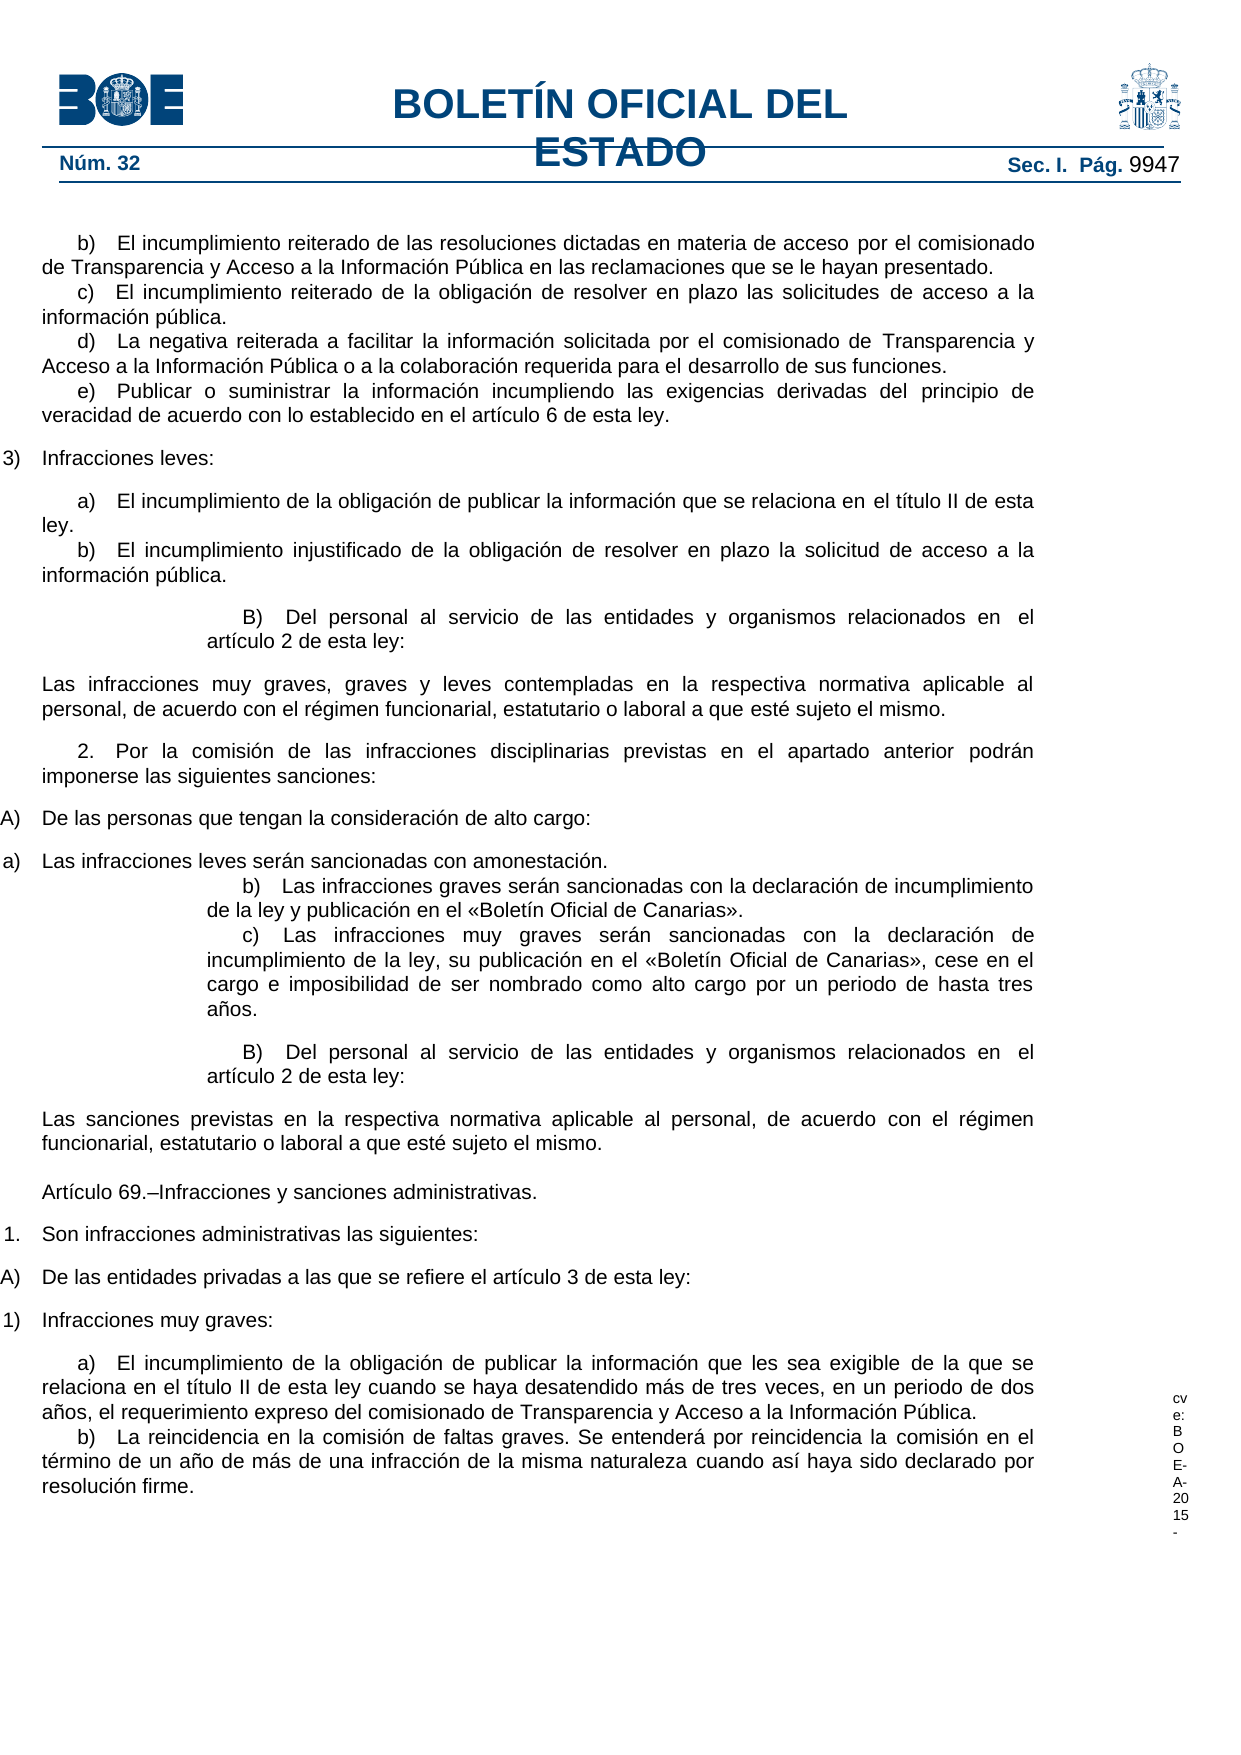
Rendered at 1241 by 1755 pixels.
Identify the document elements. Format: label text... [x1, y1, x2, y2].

list El incumplimiento reiterado de la obligación de resolver en plazo las solicitudes de acceso a la información pública. [42, 280, 1034, 328]
list De las entidades privadas a las que se refiere el artículo 3 de esta ley: [0, 1265, 1199, 1289]
text Artículo 69.–Infracciones y sanciones administrativas. [42, 1179, 1199, 1203]
text Las infracciones muy graves, graves y leves contempladas en la respectiva normativa aplicable al personal, de acuerdo con el régimen funcionarial, estatutario o laboral a que esté sujeto el mismo. [42, 672, 1034, 720]
list Del personal al servicio de las entidades y organismos relacionados en el artículo 2 de esta ley: [207, 605, 1035, 653]
list El incumplimiento de la obligación de publicar la información que se relaciona en el título II de esta ley. [42, 488, 1034, 537]
list cve: BOE-A-2015-1114 [1173, 1389, 1191, 1541]
list El incumplimiento reiterado de las resoluciones dictadas en materia de acceso por el comisionado de Transparencia y Acceso a la Información Pública en las reclamaciones que se le hayan presentado. [42, 231, 1035, 279]
list Son infracciones administrativas las siguientes: [3, 1222, 1199, 1246]
text Las sanciones previstas en la respectiva normativa aplicable al personal, de acuerdo con el régimen funcionarial, estatutario o laboral a que esté sujeto el mismo. [42, 1107, 1034, 1155]
list Infracciones muy graves: [2, 1308, 1199, 1332]
list El incumplimiento de la obligación de publicar la información que les sea exigible de la que se relaciona en el título II de esta ley cuando se haya desatendido más de tres veces, en un periodo de dos años, el requerimiento expreso del comisionado de Transparencia y Acceso a la Información Pública. [42, 1350, 1034, 1423]
list Por la comisión de las infracciones disciplinarias previstas en el apartado anterior podrán imponerse las siguientes sanciones: [42, 739, 1034, 788]
list El incumplimiento injustificado de la obligación de resolver en plazo la solicitud de acceso a la información pública. [42, 538, 1034, 586]
list Las infracciones muy graves serán sancionadas con la declaración de incumplimiento de la ley, su publicación en el «Boletín Oficial de Canarias», cese en el cargo e imposibilidad de ser nombrado como alto cargo por un periodo de hasta tres años. [207, 923, 1035, 1021]
list Del personal al servicio de las entidades y organismos relacionados en el artículo 2 de esta ley: [207, 1039, 1035, 1088]
list La negativa reiterada a facilitar la información solicitada por el comisionado de Transparencia y Acceso a la Información Pública o a la colaboración requerida para el desarrollo de sus funciones. [42, 329, 1034, 378]
list Publicar o suministrar la información incumpliendo las exigencias derivadas del principio de veracidad de acuerdo con lo establecido en el artículo 6 de esta ley. [42, 379, 1034, 427]
list De las personas que tengan la consideración de alto cargo: [0, 806, 1199, 830]
list Las infracciones leves serán sancionadas con amonestación. [2, 849, 1199, 873]
list Las infracciones graves serán sancionadas con la declaración de incumplimiento de la ley y publicación en el «Boletín Oficial de Canarias». [207, 874, 1034, 922]
list Infracciones leves: [2, 446, 1199, 470]
list La reincidencia en la comisión de faltas graves. Se entenderá por reincidencia la comisión en el término de un año de más de una infracción de la misma naturaleza cuando así haya sido declarado por resolución firme. [42, 1424, 1034, 1498]
